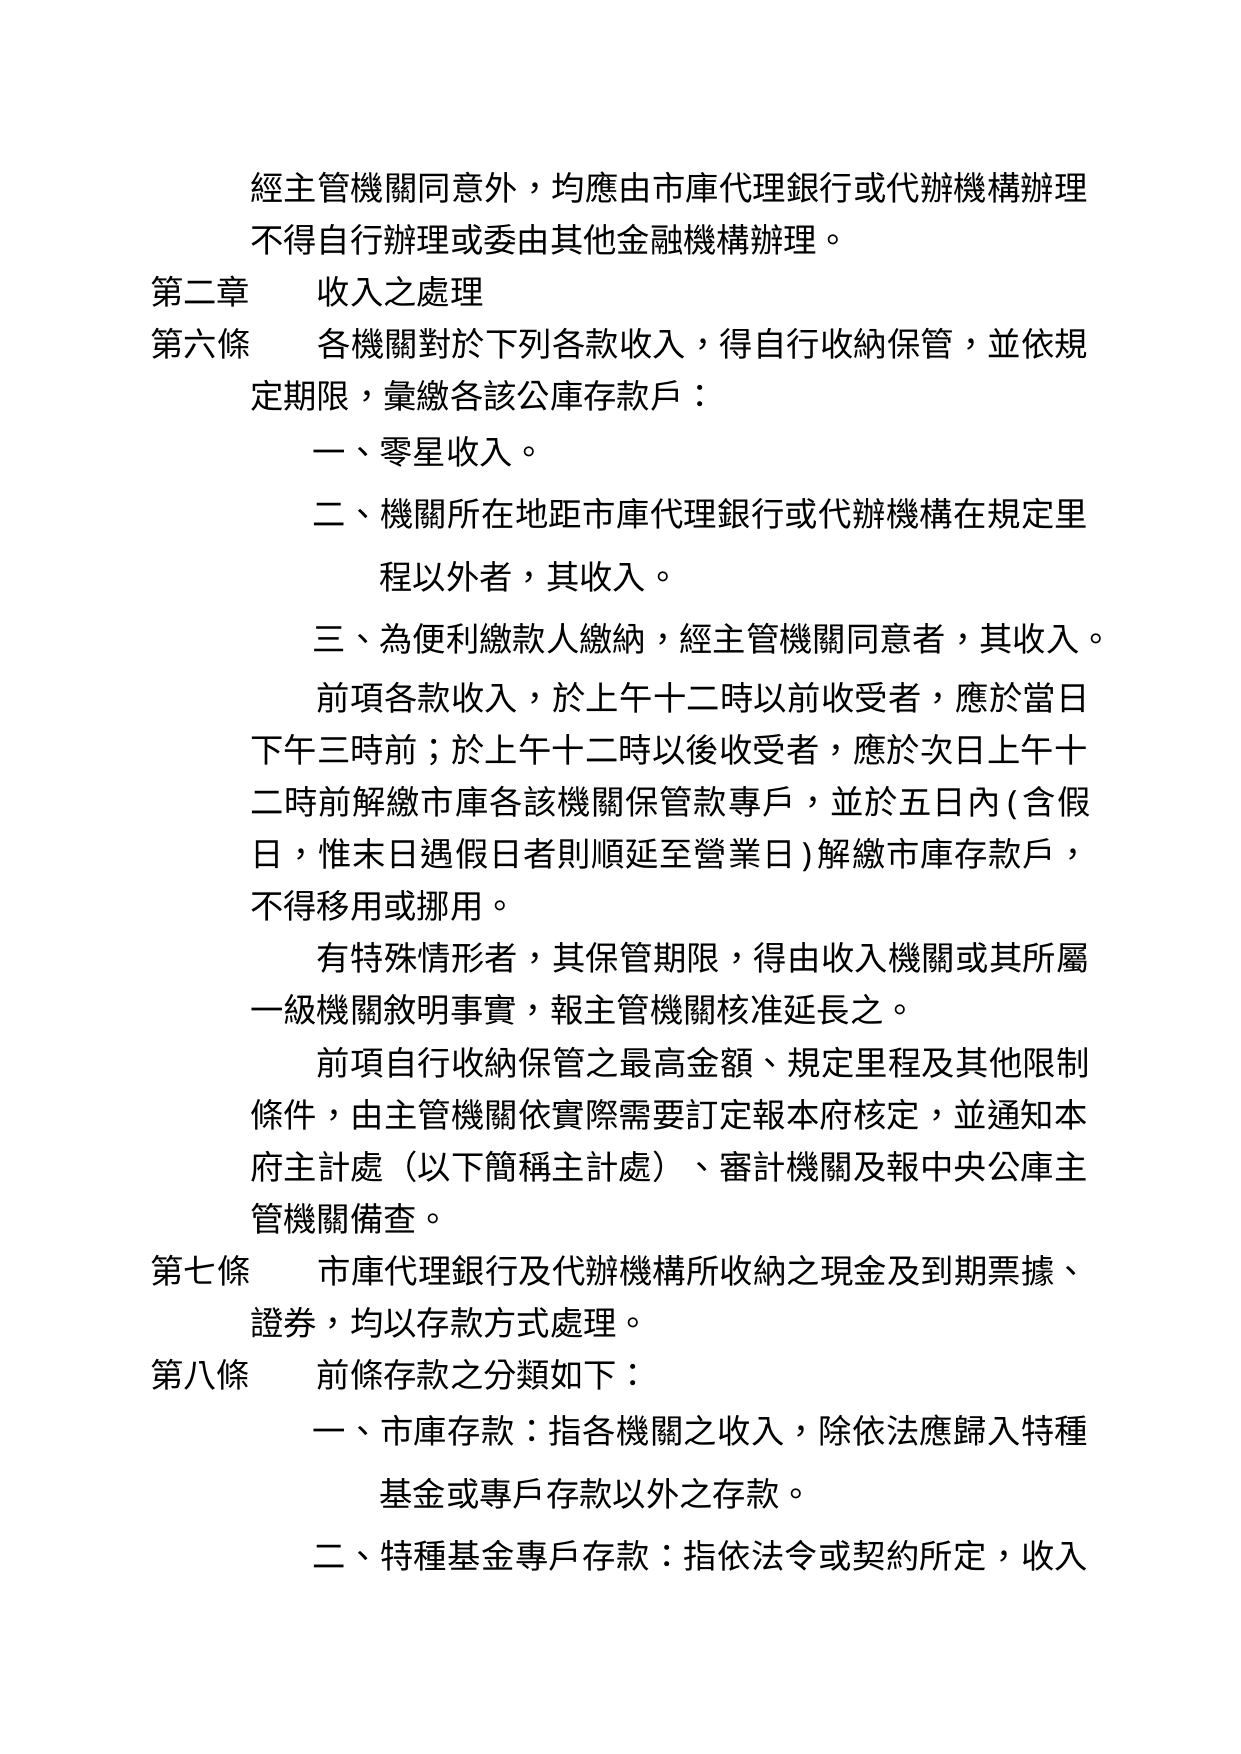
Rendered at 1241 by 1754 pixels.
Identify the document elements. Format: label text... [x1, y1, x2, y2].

text 第八條 前條存款之分類如下： [150, 1346, 1090, 1398]
text 有特殊情形者，其保管期限，得由收入機關或其所屬一級機關敘明事實，報主管機關核准延長之。 [250, 929, 1090, 1033]
text 第六條 各機關對於下列各款收入，得自行收納保管，並依規定期限，彙繳各該公庫存款戶： [150, 314, 1090, 419]
text 第五條 各機關關於現金、票據、證券之出納、保管、移轉及財產契據等保管事務，除法律或本自治條例另有規定，或經主管機關同意外，均應由市庫代理銀行或代辦機構辦理，不得自行辦理或委由其他金融機構辦理。 [150, 158, 1090, 262]
text 二、機關所在地距市庫代理銀行或代辦機構在規定里程以外者，其收入。 [312, 481, 1090, 606]
text 一、市庫存款：指各機關之收入，除依法應歸入特種基金或專戶存款以外之存款。 [312, 1398, 1090, 1523]
text 前項自行收納保管之最高金額、規定里程及其他限制條件，由主管機關依實際需要訂定報本府核定，並通知本府主計處（以下簡稱主計處）、審計機關及報中央公庫主管機關備查。 [250, 1033, 1090, 1242]
text 二、特種基金專戶存款：指依法令或契約所定，收入 [312, 1523, 1090, 1585]
text 第二章 收入之處理 [150, 262, 1090, 314]
text 一、零星收入。 [312, 419, 1090, 481]
text 前項各款收入，於上午十二時以前收受者，應於當日下午三時前；於上午十二時以後收受者，應於次日上午十二時前解繳市庫各該機關保管款專戶，並於五日內(含假日，惟末日遇假日者則順延至營業日)解繳市庫存款戶，不得移用或挪用。 [250, 669, 1090, 929]
text 三、為便利繳款人繳納，經主管機關同意者，其收入。 [312, 606, 1090, 669]
text 第七條 市庫代理銀行及代辦機構所收納之現金及到期票據、證券，均以存款方式處理。 [150, 1242, 1090, 1346]
